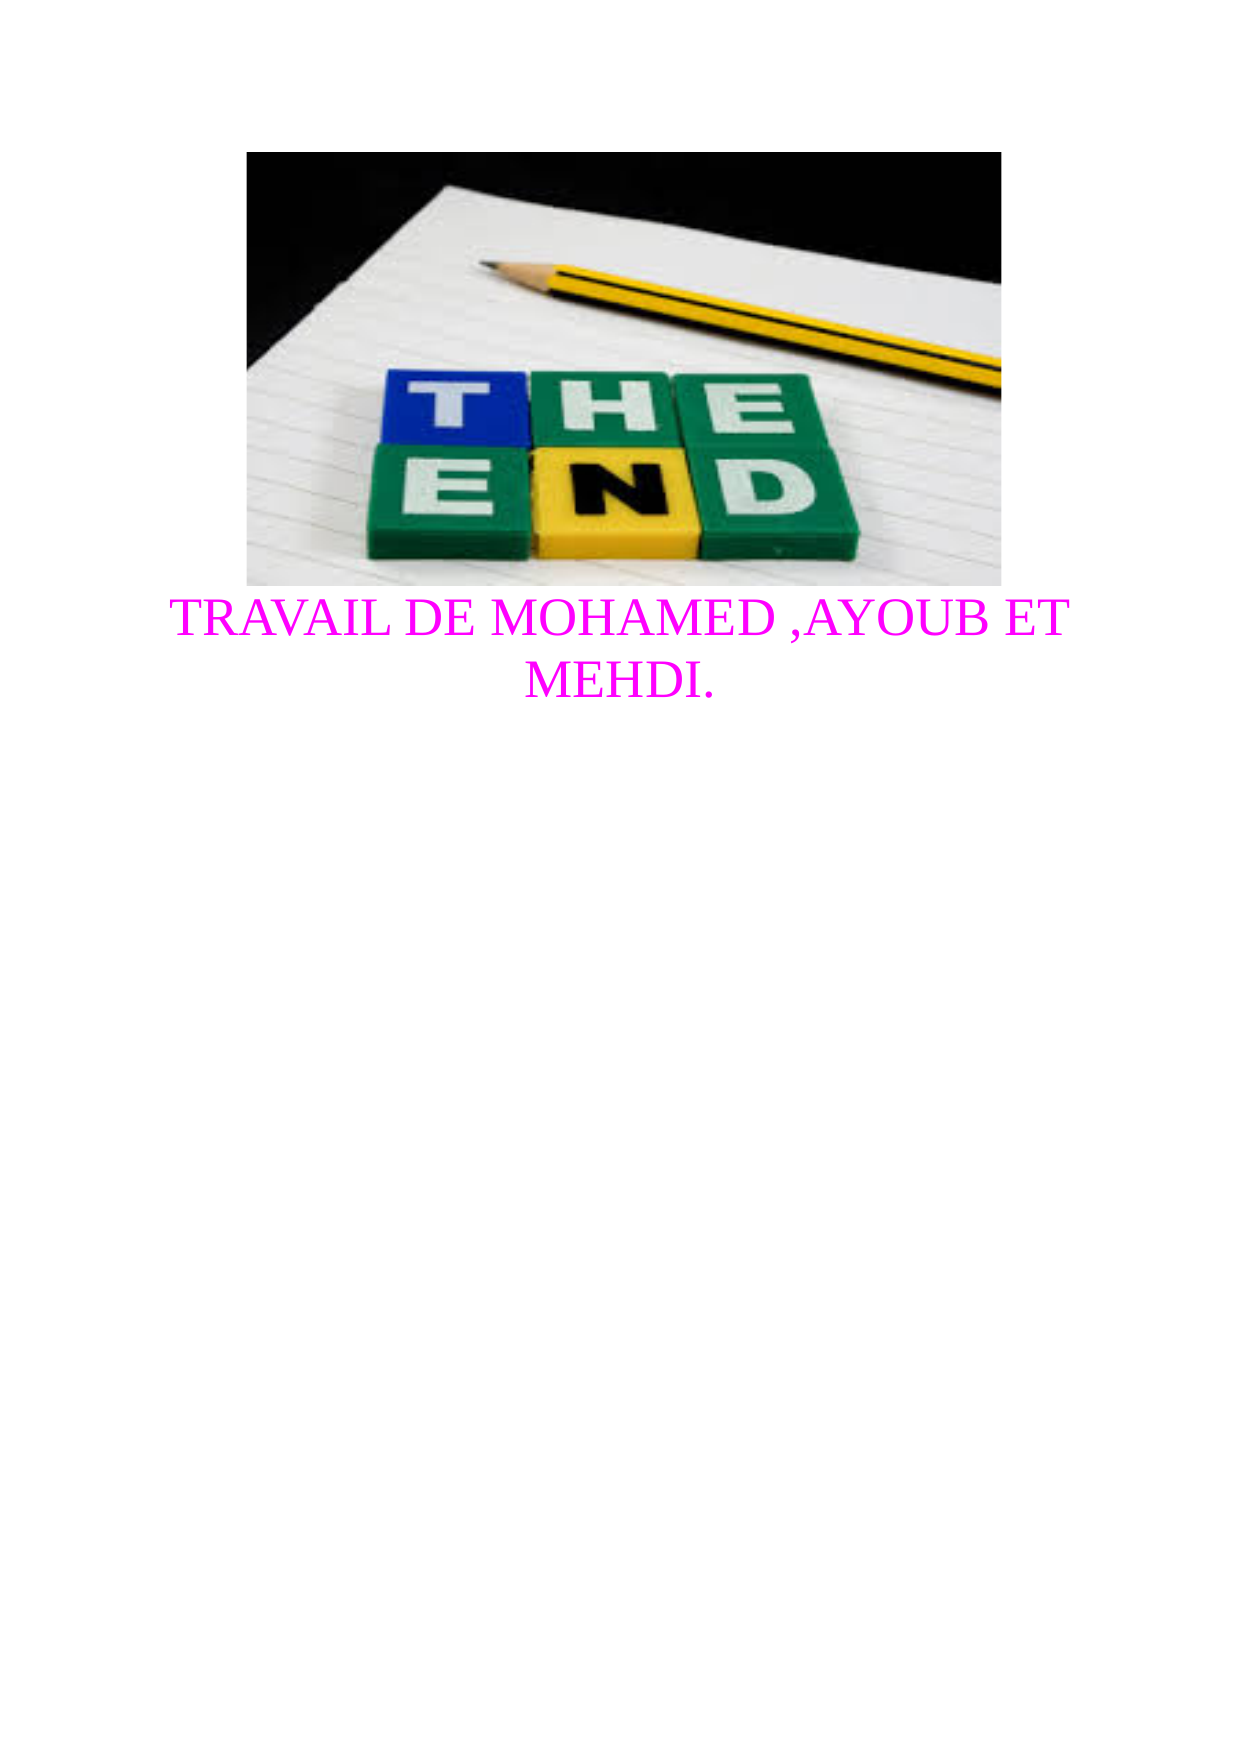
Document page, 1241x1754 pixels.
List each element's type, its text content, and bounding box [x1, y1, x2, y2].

text TRAVAIL DE MOHAMED ,AYOUB ET MEHDI. [118, 118, 1122, 710]
picture [246, 152, 1002, 586]
